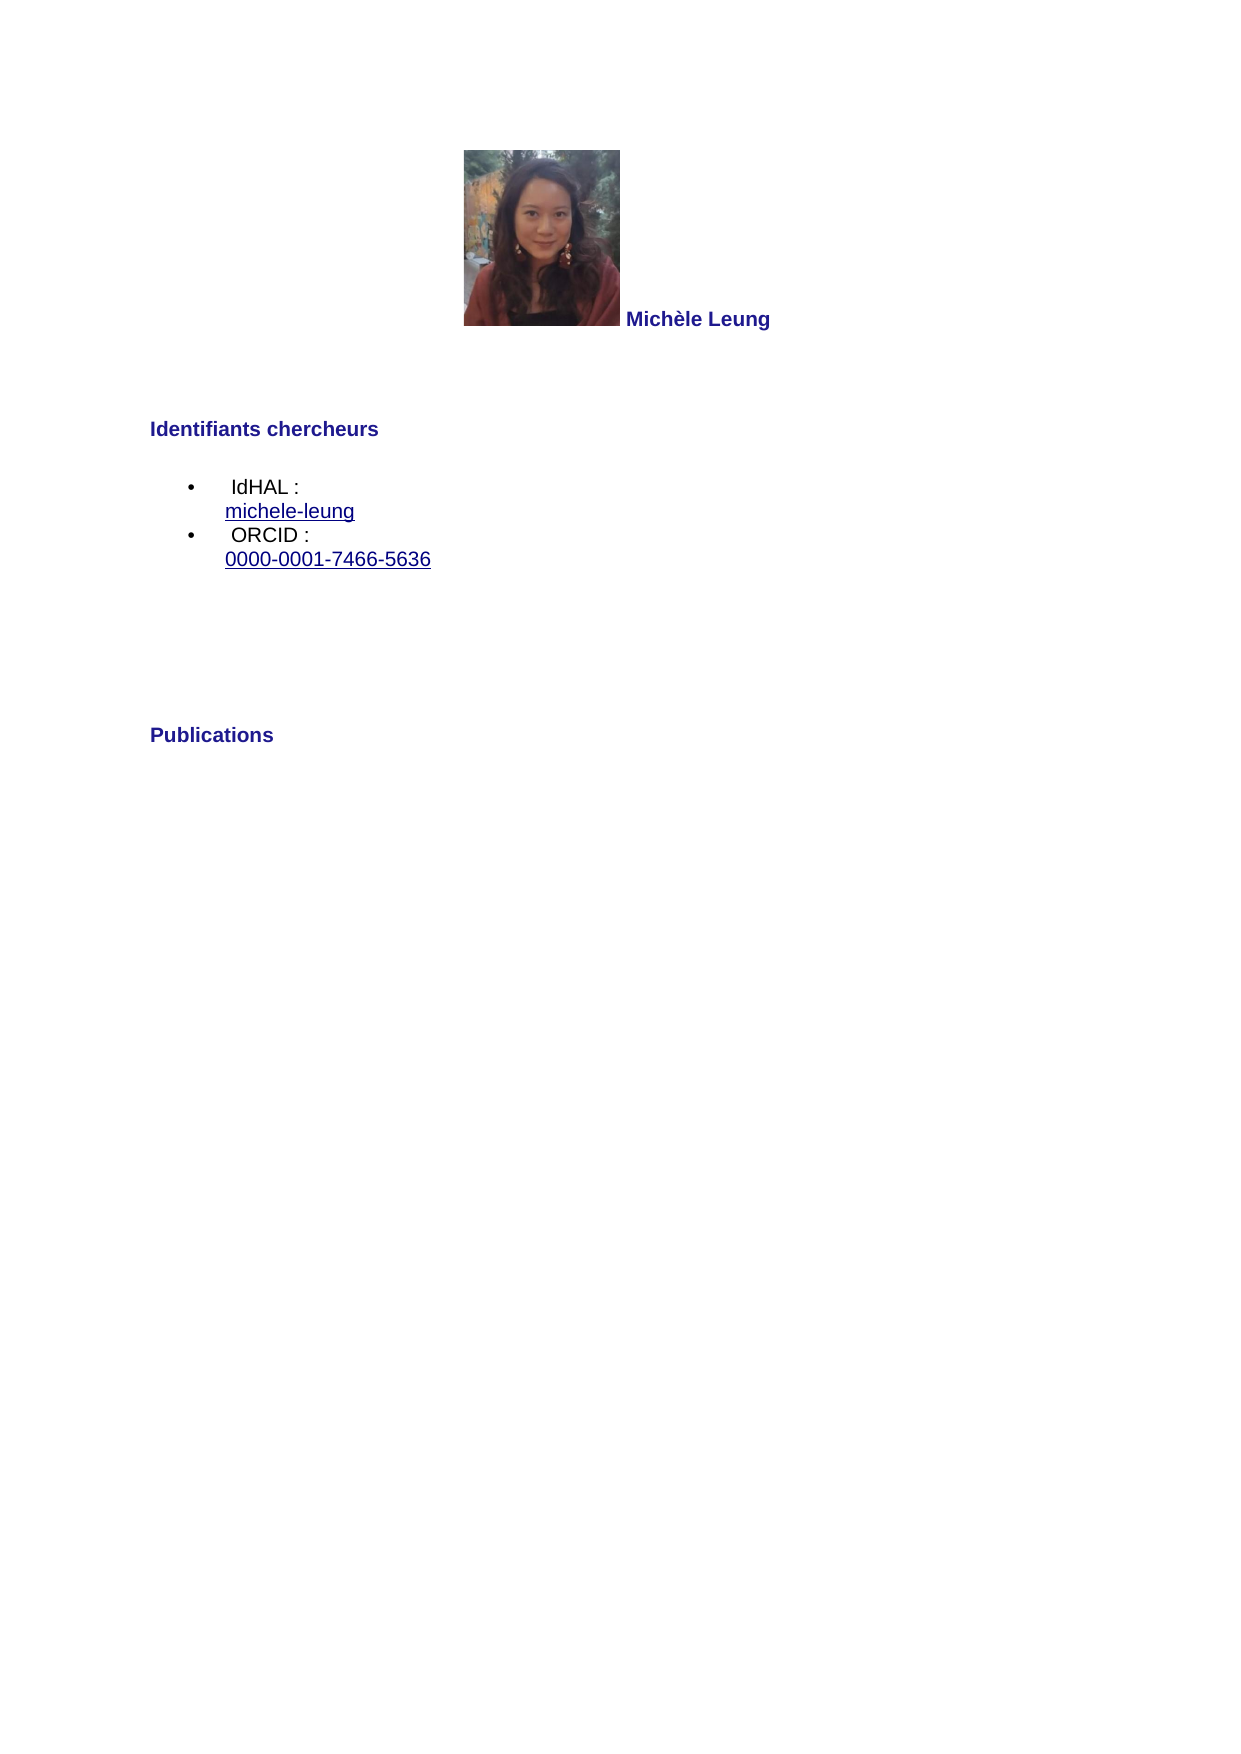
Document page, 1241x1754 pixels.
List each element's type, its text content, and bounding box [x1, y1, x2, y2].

subtitle Michèle Leung [150, 150, 1090, 330]
list IdHAL : [187, 475, 1090, 499]
list ORCID : [187, 523, 1090, 547]
subtitle Identifiants chercheurs [150, 417, 1090, 441]
list michele-leung [187, 499, 1090, 523]
list 0000-0001-7466-5636 [187, 547, 1090, 571]
subtitle Publications [150, 723, 1090, 747]
picture [463, 150, 620, 326]
